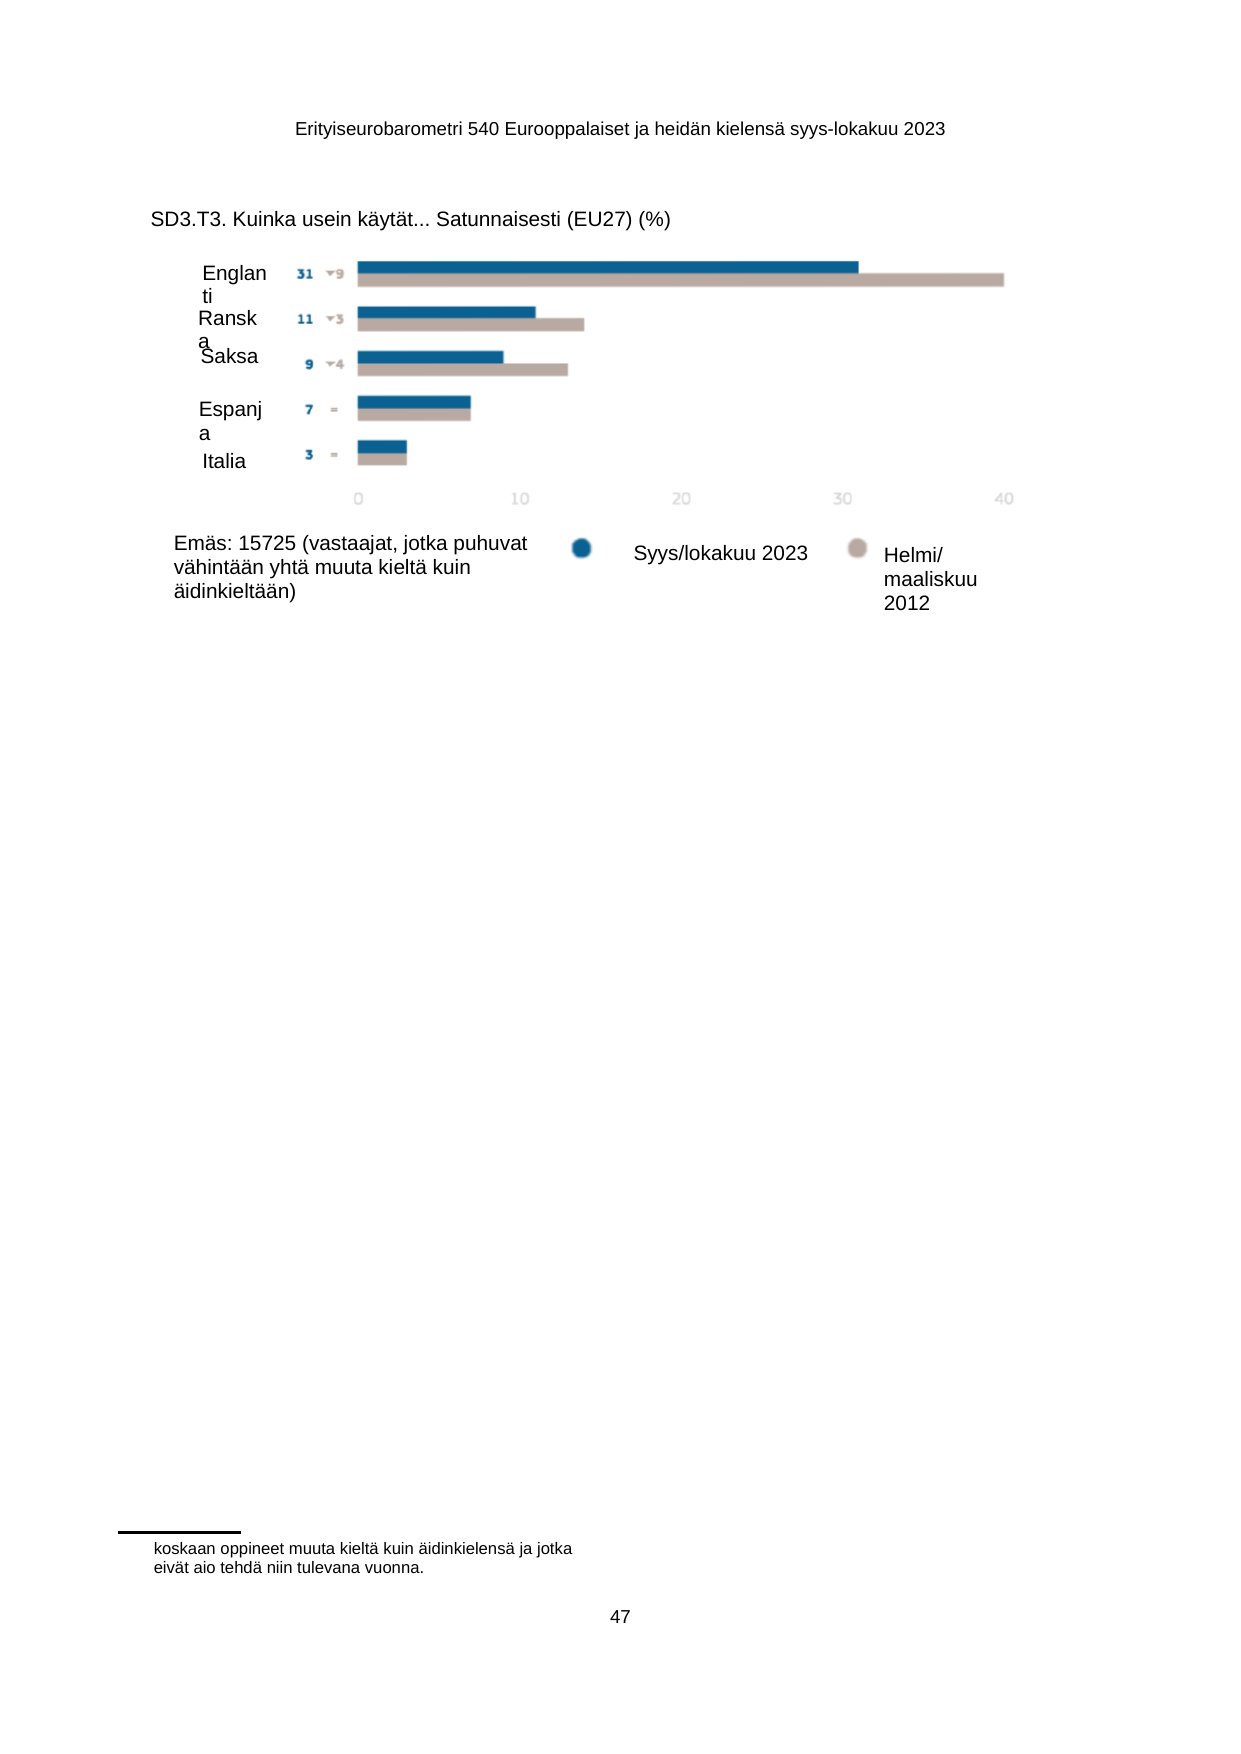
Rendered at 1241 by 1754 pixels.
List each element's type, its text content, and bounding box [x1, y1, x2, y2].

picture [562, 518, 873, 574]
picture [284, 243, 1027, 511]
list koskaan oppineet muuta kieltä kuin äidinkielensä ja jotka eivät aio tehdä niin tulevana vuonna. [118, 1538, 605, 1577]
